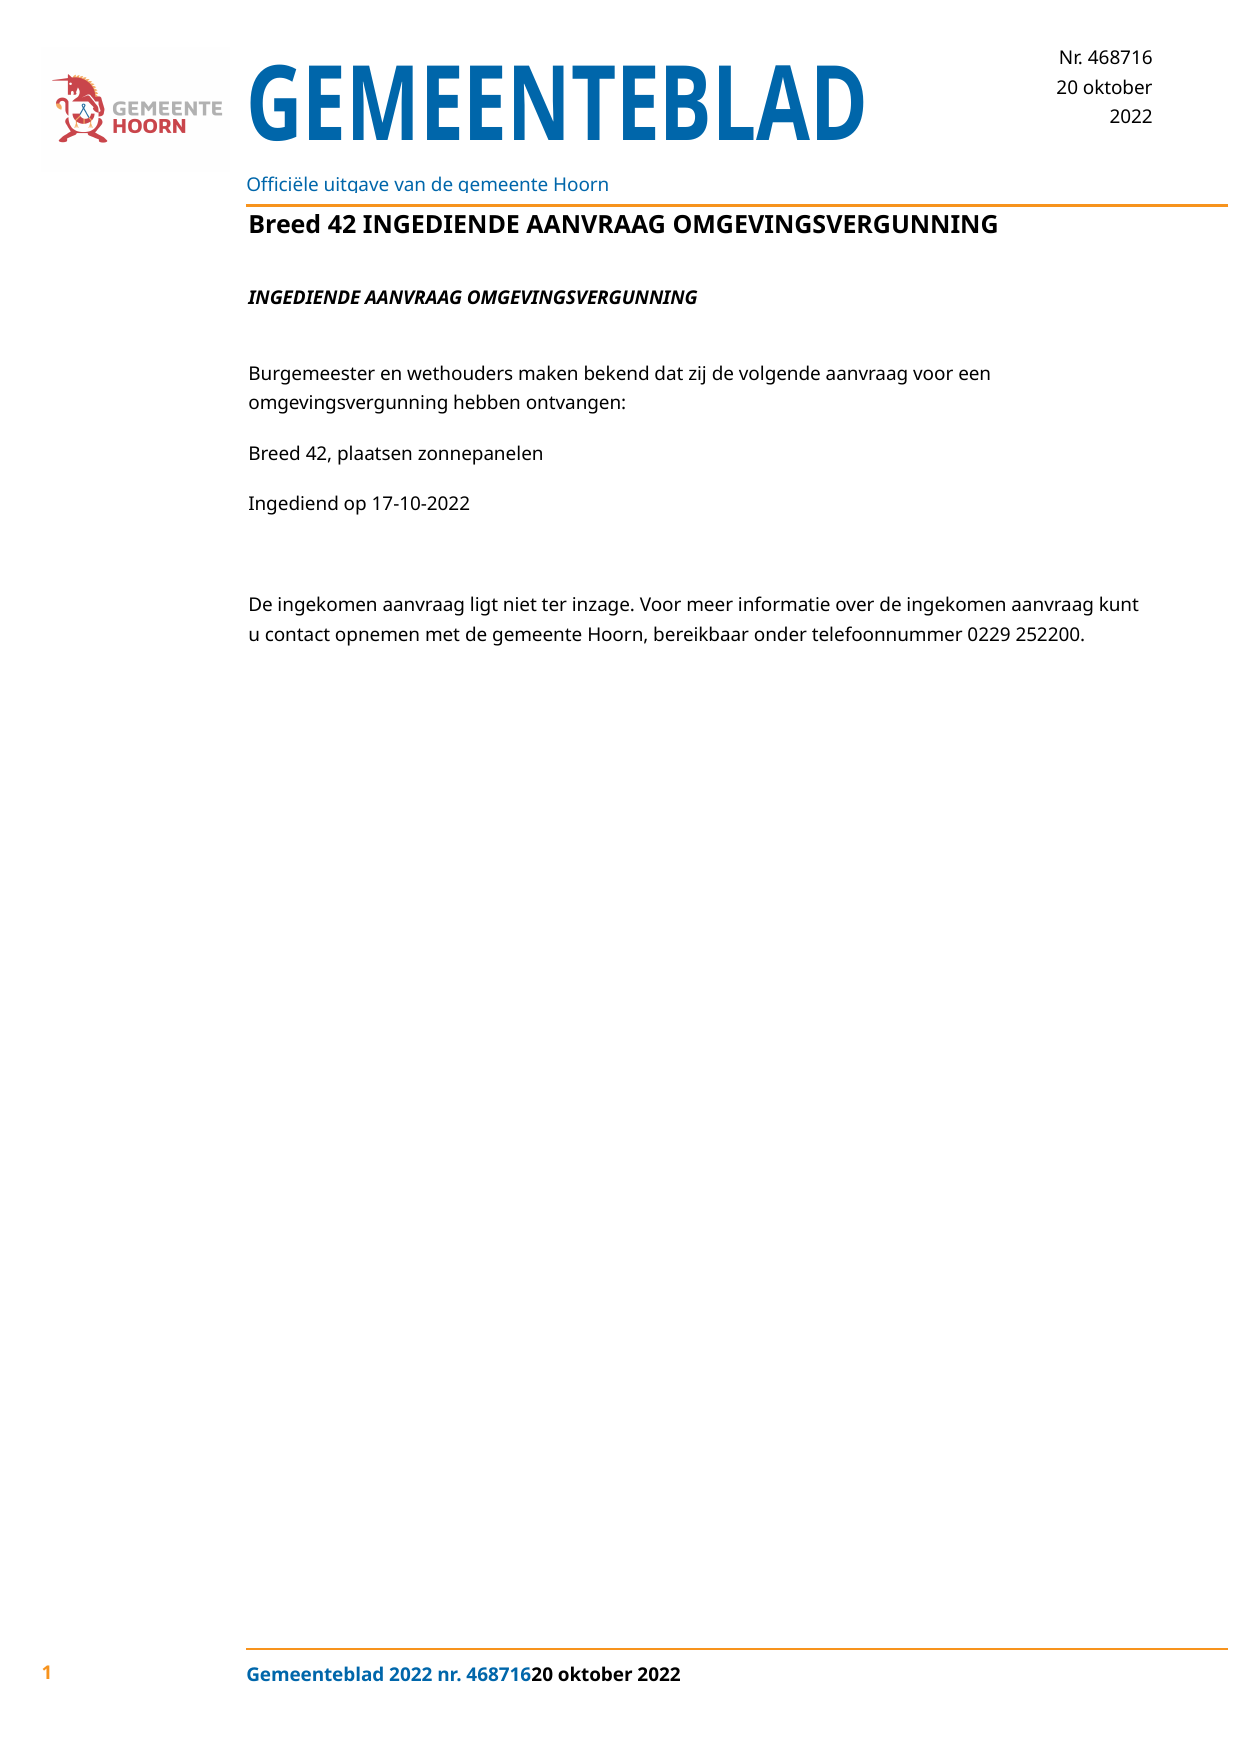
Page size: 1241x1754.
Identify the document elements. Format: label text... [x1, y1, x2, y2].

text Ingediend op 17-10-2022 [248, 490, 1152, 516]
text Breed 42, plaatsen zonnepanelen [248, 440, 1152, 466]
text Burgemeester en wethouders maken bekend dat zij de volgende aanvraag voor een omgevingsvergunning hebben ontvangen: [248, 360, 1152, 415]
text Breed 42 INGEDIENDE AANVRAAG OMGEVINGSVERGUNNING [248, 207, 1152, 241]
picture [41, 47, 231, 172]
text De ingekomen aanvraag ligt niet ter inzage. Voor meer informatie over de ingekomen aanvraag kunt u contact opnemen met de gemeente Hoorn, bereikbaar onder telefoonnummer 0229 252200. [248, 591, 1152, 647]
text INGEDIENDE AANVRAAG OMGEVINGSVERGUNNING [248, 284, 1152, 309]
